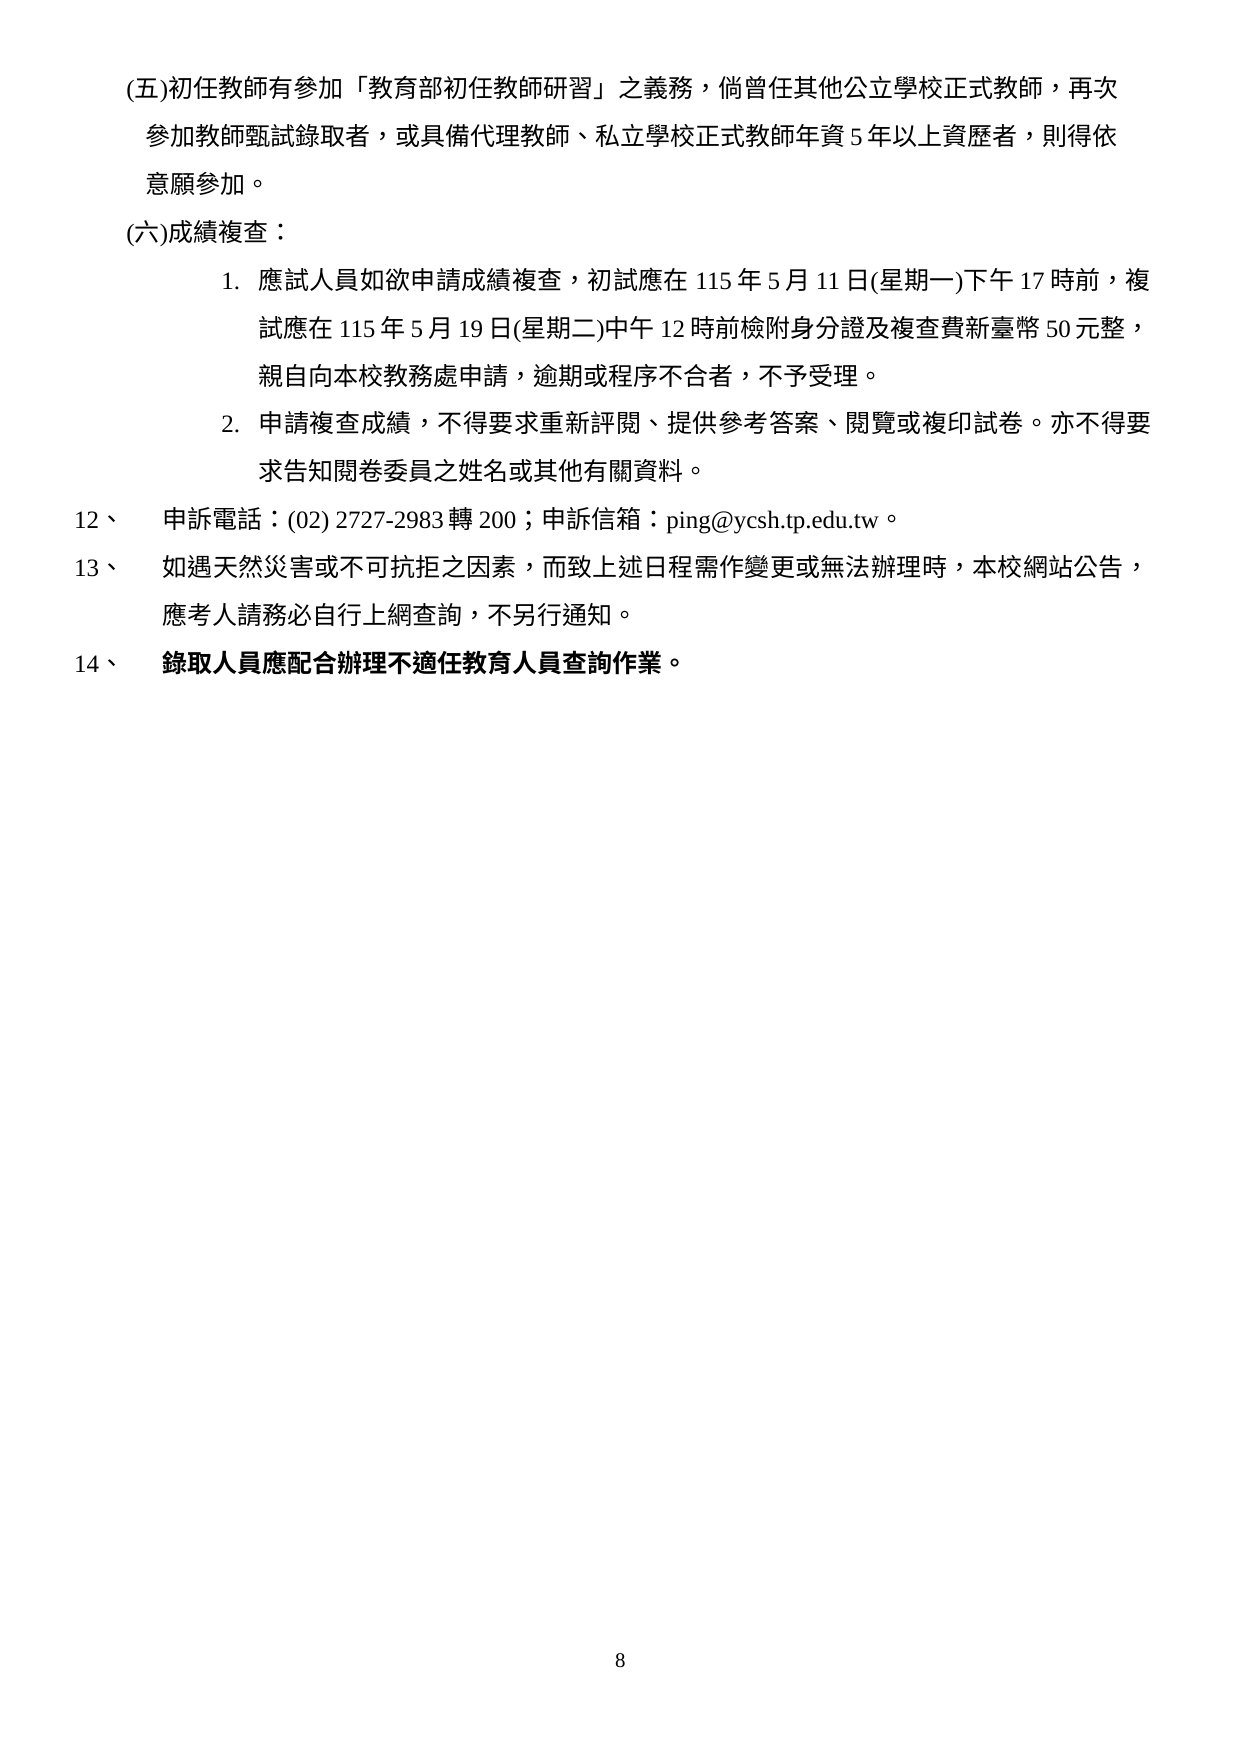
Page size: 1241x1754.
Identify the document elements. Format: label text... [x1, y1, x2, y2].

text 參加教師甄試錄取者，或具備代理教師、私立學校正式教師年資5年以上資歷者，則得依 [89, 107, 1152, 155]
text (五)初任教師有參加「教育部初任教師研習」之義務，倘曾任其他公立學校正式教師，再次 [89, 59, 1152, 107]
text (六)成績複查： [89, 203, 1152, 251]
text 意願參加。 [89, 155, 1152, 203]
list 申請複查成績，不得要求重新評閱、提供參考答案、閱覽或複印試卷。亦不得要求告知閱卷委員之姓名或其他有關資料。 [221, 394, 1152, 490]
list 如遇天然災害或不可抗拒之因素，而致上述日程需作變更或無法辦理時，本校網站公告，應考人請務必自行上網查詢，不另行通知。 [74, 538, 1152, 634]
list 申訴電話：(02) 2727-2983轉200；申訴信箱：ping@ycsh.tp.edu.tw。 [74, 490, 1152, 538]
list 應試人員如欲申請成績複查，初試應在115年5月11日(星期一)下午17時前，複試應在115年5月19日(星期二)中午12時前檢附身分證及複查費新臺幣50元整，親自向本校教務處申請，逾期或程序不合者，不予受理。 [221, 251, 1152, 394]
list 錄取人員應配合辦理不適任教育人員查詢作業。 [74, 634, 1152, 682]
